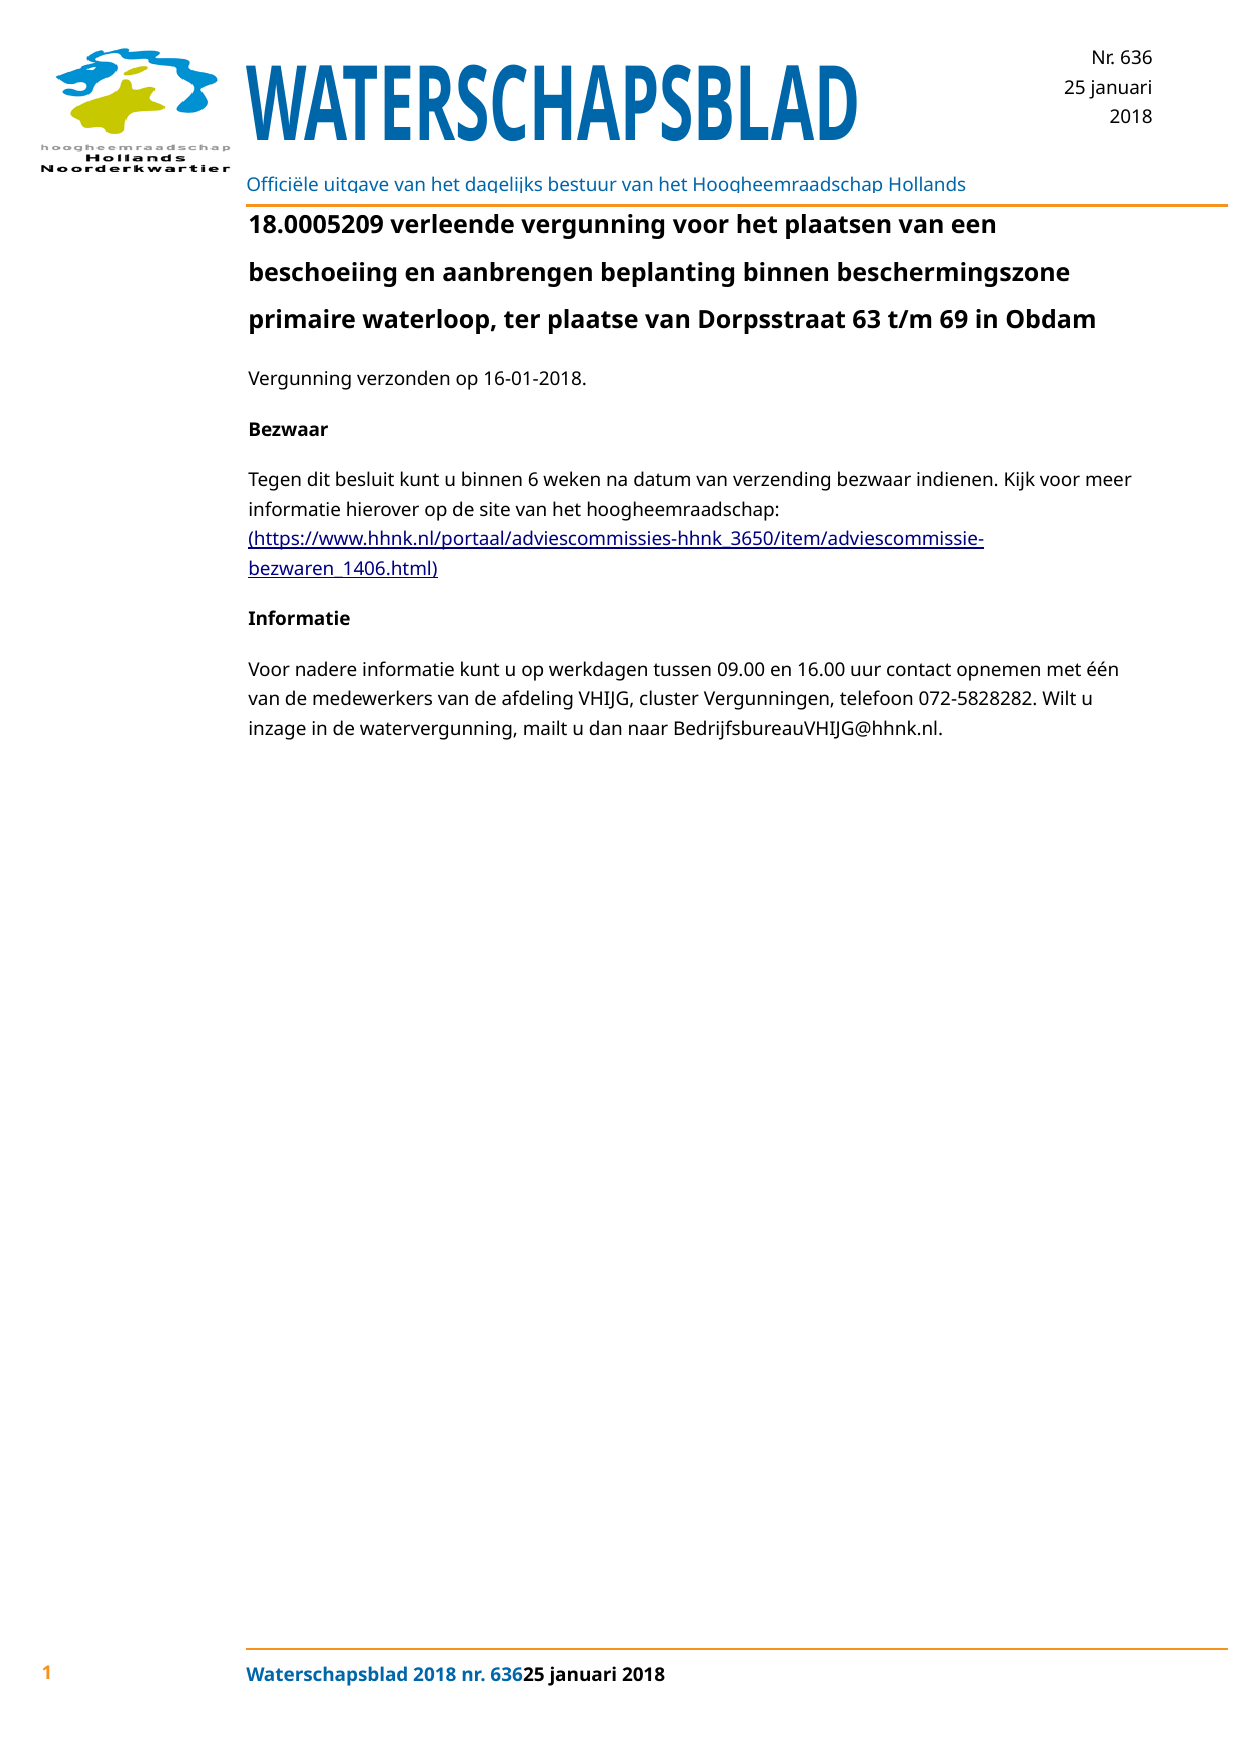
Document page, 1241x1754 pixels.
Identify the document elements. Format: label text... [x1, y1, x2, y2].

text Vergunning verzonden op 16-01-2018. [248, 366, 1152, 391]
picture [41, 47, 231, 172]
text Tegen dit besluit kunt u binnen 6 weken na datum van verzending bezwaar indienen. Kijk voor meer informatie hierover op de site van het hoogheemraadschap: (https://www.hhnk.nl/portaal/adviescommissies-hhnk_3650/item/adviescommissie-bezwaren_1406.html) [248, 466, 1152, 581]
text 18.0005209 verleende vergunning voor het plaatsen van een beschoeiing en aanbrengen beplanting binnen beschermingszone primaire waterloop, ter plaatse van Dorpsstraat 63 t/m 69 in Obdam [248, 207, 1152, 336]
text Voor nadere informatie kunt u op werkdagen tussen 09.00 en 16.00 uur contact opnemen met één van de medewerkers van de afdeling VHIJG, cluster Vergunningen, telefoon 072-5828282. Wilt u inzage in de watervergunning, mailt u dan naar BedrijfsbureauVHIJG@hhnk.nl. [248, 656, 1152, 741]
text Bezwaar [248, 416, 1152, 442]
text Informatie [248, 606, 1152, 631]
